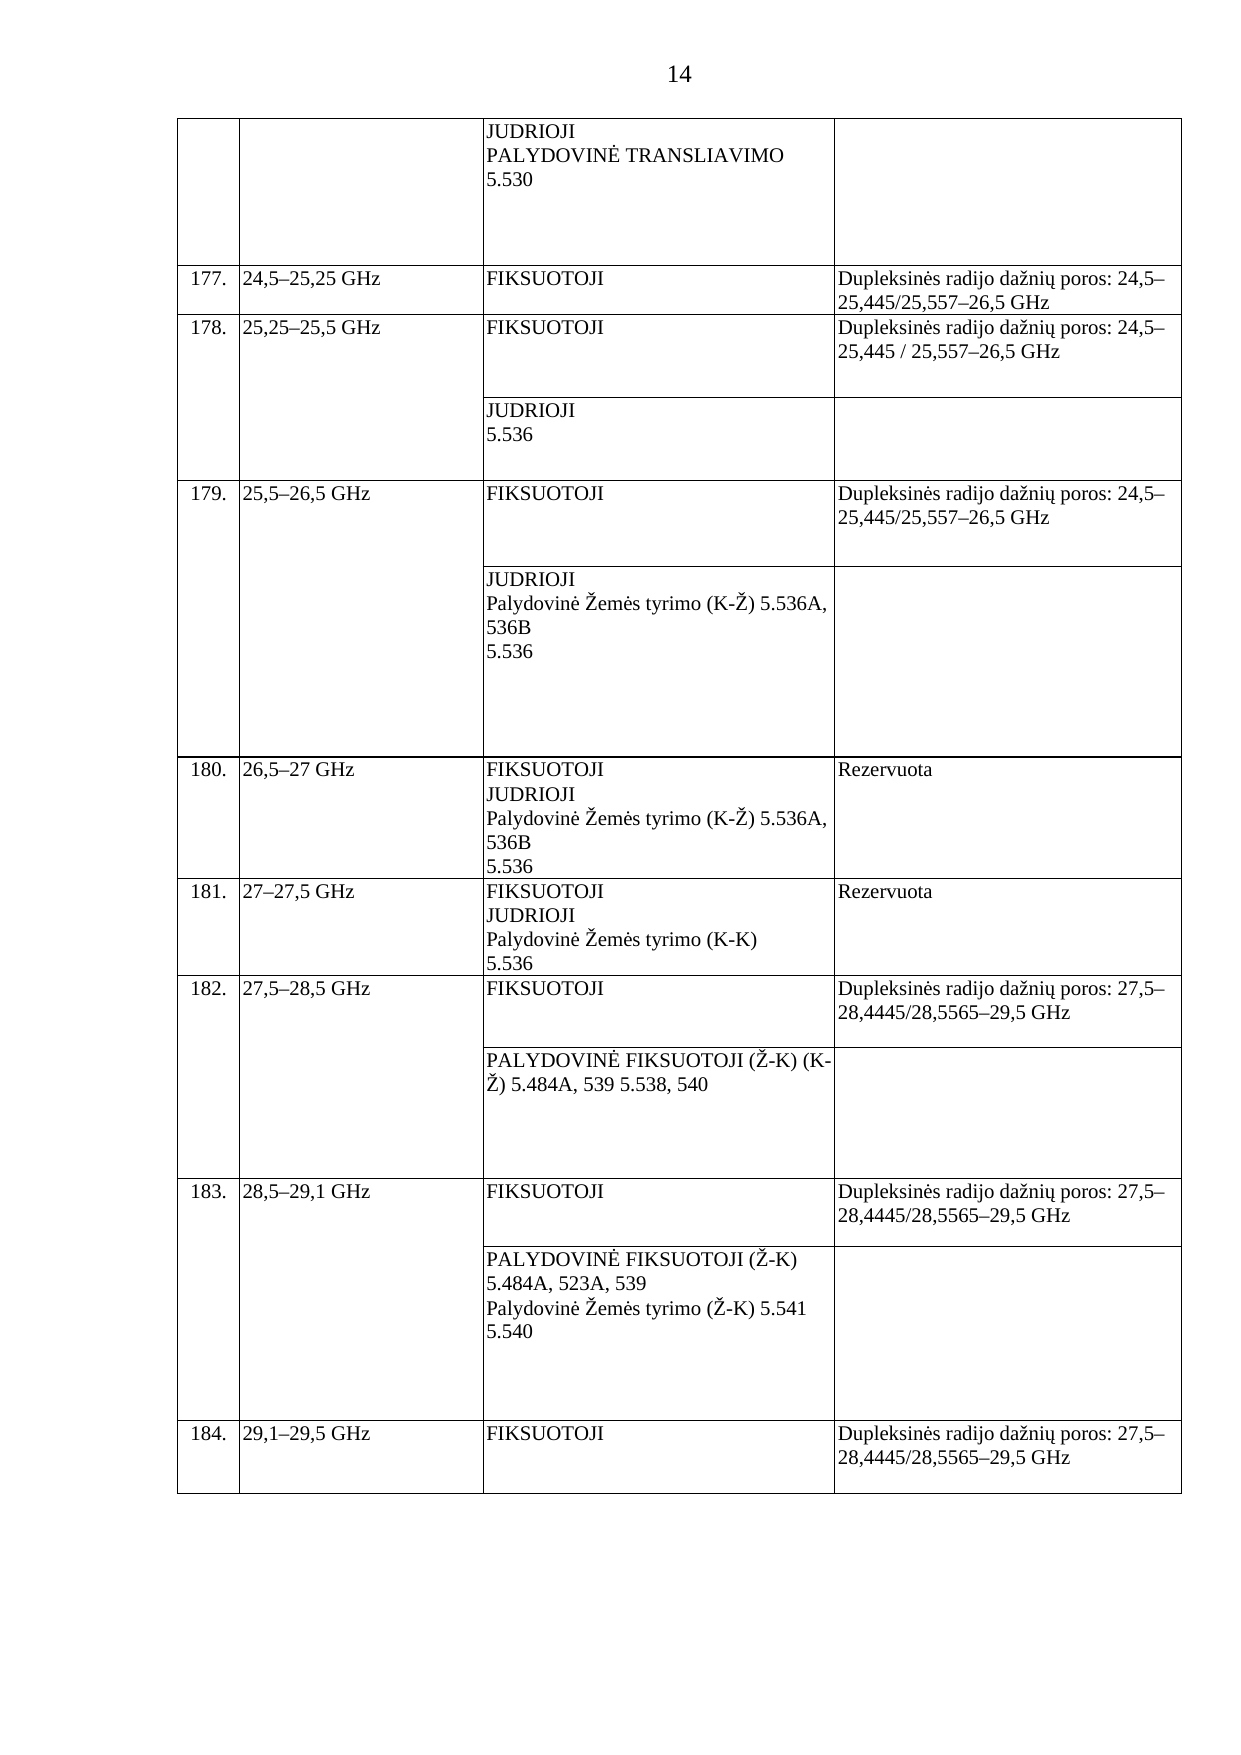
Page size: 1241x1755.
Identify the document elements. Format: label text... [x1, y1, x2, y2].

table_cell Rezervuota [835, 879, 1181, 975]
table_cell 29,1–29,5 GHz [240, 1421, 483, 1493]
table_cell PALYDOVINĖ FIKSUOTOJI (Ž-K) 5.484A, 523A, 539 Palydovinė Žemės tyrimo (Ž-K) 5.541 5.540 [484, 1247, 834, 1420]
table_cell FIKSUOTOJI [484, 481, 834, 566]
table_cell 25,25–25,5 GHz [240, 315, 483, 480]
table_cell 27,5–28,5 GHz [240, 976, 483, 1178]
table_cell FIKSUOTOJI [484, 1179, 834, 1246]
table_cell 183. [178, 1179, 239, 1420]
table_cell 180. [178, 758, 239, 878]
table_cell [178, 119, 239, 265]
table_cell 178. [178, 315, 239, 480]
table_cell FIKSUOTOJI [484, 976, 834, 1047]
table_cell [835, 398, 1181, 480]
table_cell JUDRIOJI 5.536 [484, 398, 834, 480]
table_cell [835, 1048, 1181, 1178]
table_cell Dupleksinės radijo dažnių poros: 24,5–25,445 / 25,557–26,5 GHz [835, 315, 1181, 397]
table_cell [835, 119, 1181, 265]
table_cell FIKSUOTOJI JUDRIOJI Palydovinė Žemės tyrimo (K-K) 5.536 [484, 879, 834, 975]
table_cell FIKSUOTOJI JUDRIOJI Palydovinė Žemės tyrimo (K-Ž) 5.536A, 536B 5.536 [484, 758, 834, 878]
table_cell [835, 1247, 1181, 1420]
table_cell 24,5–25,25 GHz [240, 266, 483, 314]
table_cell [240, 119, 483, 265]
table_cell JUDRIOJI Palydovinė Žemės tyrimo (K-Ž) 5.536A, 536B 5.536 [484, 567, 834, 756]
table_cell [835, 567, 1181, 756]
table_cell JUDRIOJI PALYDOVINĖ TRANSLIAVIMO 5.530 [484, 119, 834, 265]
table_cell 25,5–26,5 GHz [240, 481, 483, 756]
table_cell Dupleksinės radijo dažnių poros: 27,5–28,4445/28,5565–29,5 GHz [835, 1179, 1181, 1246]
table_cell 28,5–29,1 GHz [240, 1179, 483, 1420]
table_cell Dupleksinės radijo dažnių poros: 27,5–28,4445/28,5565–29,5 GHz [835, 976, 1181, 1047]
table_cell 177. [178, 266, 239, 314]
table_cell Dupleksinės radijo dažnių poros: 24,5–25,445/25,557–26,5 GHz [835, 481, 1181, 566]
table_cell FIKSUOTOJI [484, 266, 834, 314]
table_cell 181. [178, 879, 239, 975]
table_cell 179. [178, 481, 239, 756]
table_cell 27–27,5 GHz [240, 879, 483, 975]
table_cell PALYDOVINĖ FIKSUOTOJI (Ž-K) (K-Ž) 5.484A, 539 5.538, 540 [484, 1048, 834, 1178]
table_cell Dupleksinės radijo dažnių poros: 27,5–28,4445/28,5565–29,5 GHz [835, 1421, 1181, 1493]
table_cell Dupleksinės radijo dažnių poros: 24,5–25,445/25,557–26,5 GHz [835, 266, 1181, 314]
table_cell FIKSUOTOJI [484, 1421, 834, 1493]
table_cell 26,5–27 GHz [240, 758, 483, 878]
table_cell 184. [178, 1421, 239, 1493]
table_cell FIKSUOTOJI [484, 315, 834, 397]
table_cell 182. [178, 976, 239, 1178]
table_cell Rezervuota [835, 758, 1181, 878]
